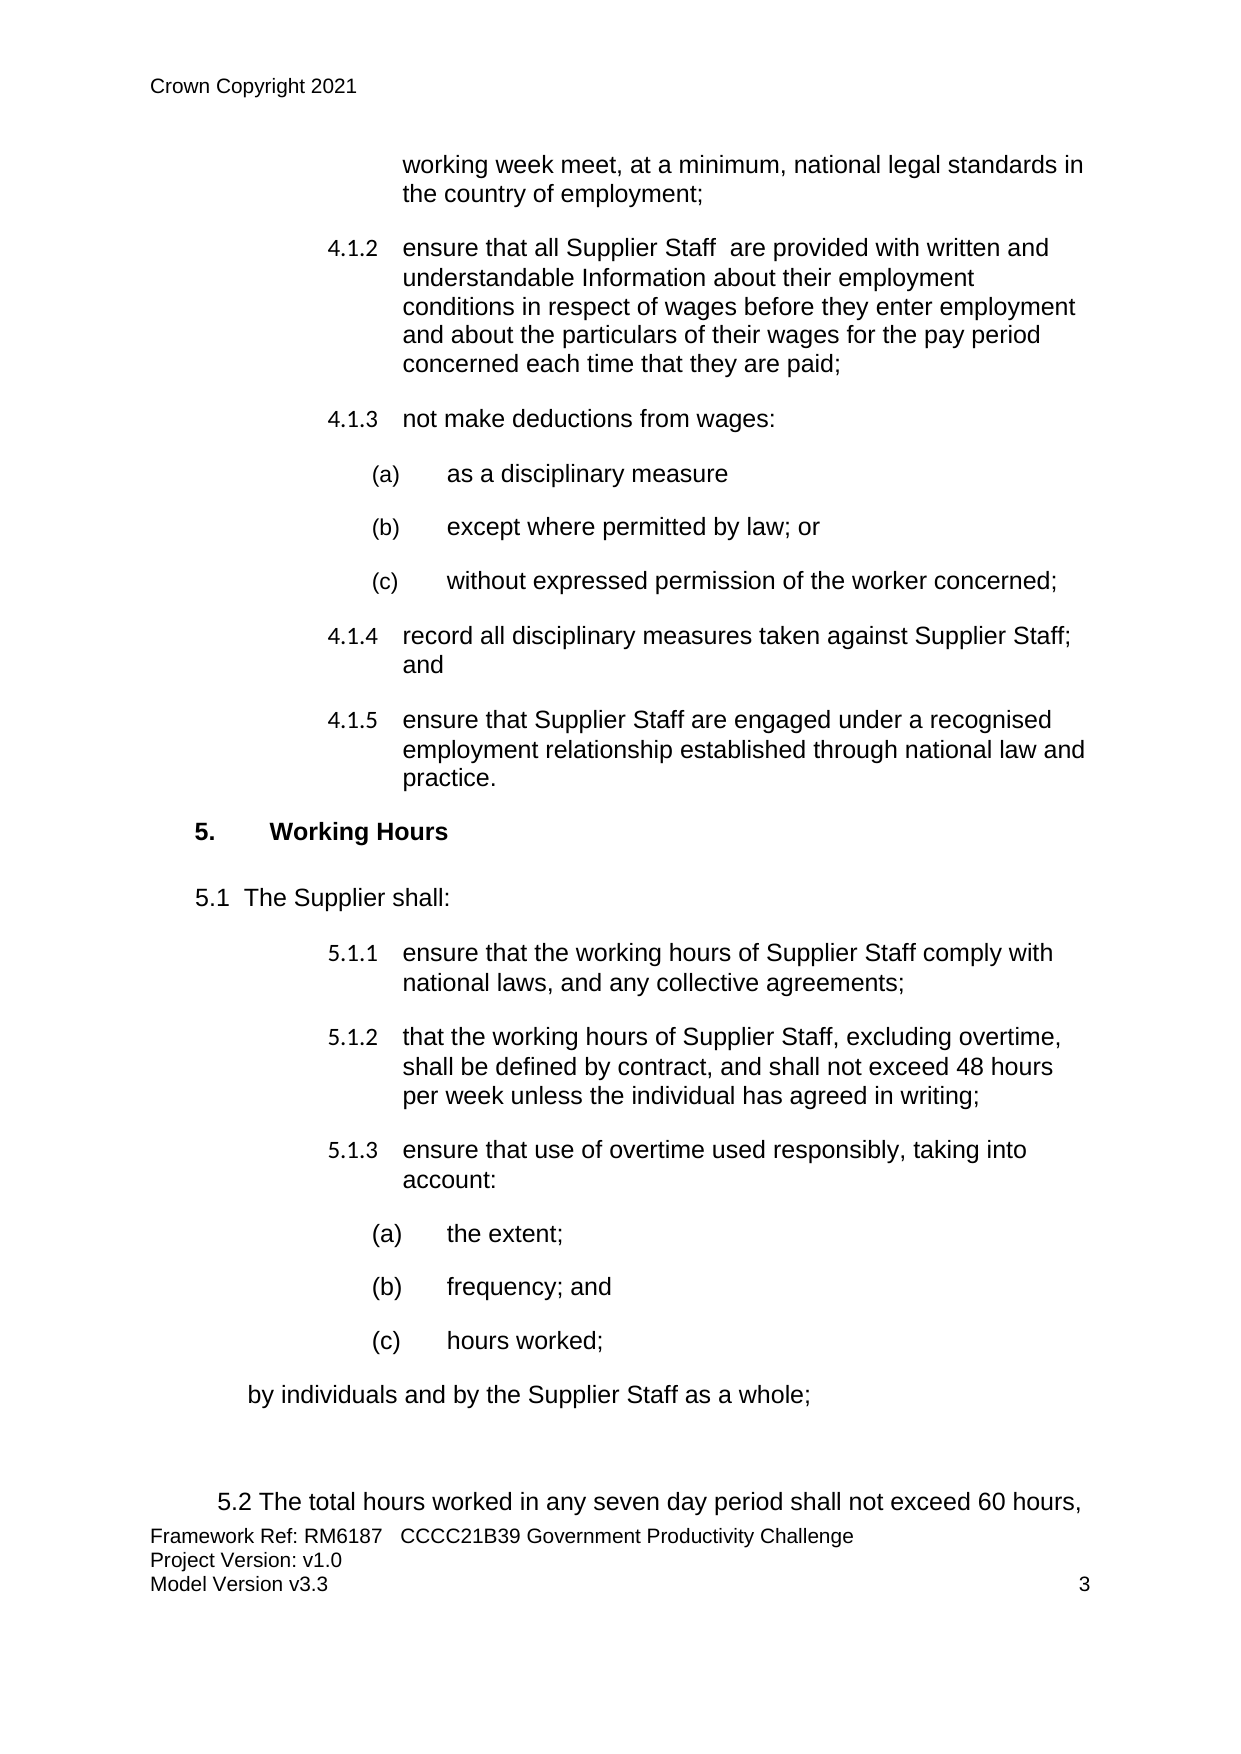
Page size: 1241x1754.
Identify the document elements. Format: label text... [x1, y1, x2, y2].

subtitle Working Hours [194, 817, 1090, 846]
list that the working hours of Supplier Staff, excluding overtime, shall be defined by contract, and shall not exceed 48 hours per week unless the individual has agreed in writing; [327, 1021, 1090, 1109]
list as a disciplinary measure [372, 458, 1090, 487]
list except where permitted by law; or [372, 512, 1090, 541]
list frequency; and [372, 1272, 1090, 1301]
list without expressed permission of the worker concerned; [372, 566, 1090, 595]
list hours worked; [372, 1326, 1090, 1355]
list The Supplier shall: [195, 883, 1090, 912]
text by individuals and by the Supplier Staff as a whole; [247, 1380, 1090, 1409]
list ensure that use of overtime used responsibly, taking into account: [327, 1134, 1090, 1194]
list not make deductions from wages: [327, 403, 1090, 433]
list the extent; [372, 1219, 1090, 1247]
list ensure that the working hours of Supplier Staff comply with national laws, and any collective agreements; [327, 937, 1090, 996]
list record all disciplinary measures taken against Supplier Staff; and [327, 620, 1090, 679]
list ensure that Supplier Staff are engaged under a recognised employment relationship established through national law and practice. [327, 704, 1090, 792]
list working week meet, at a minimum, national legal standards in the country of employment; [327, 150, 1090, 207]
list ensure that all Supplier Staff are provided with written and understandable Information about their employment conditions in respect of wages before they enter employment and about the particulars of their wages for the pay period concerned each time that they are paid; [327, 232, 1090, 378]
text 5.2 The total hours worked in any seven day period shall not exceed 60 hours, [217, 1487, 1090, 1516]
